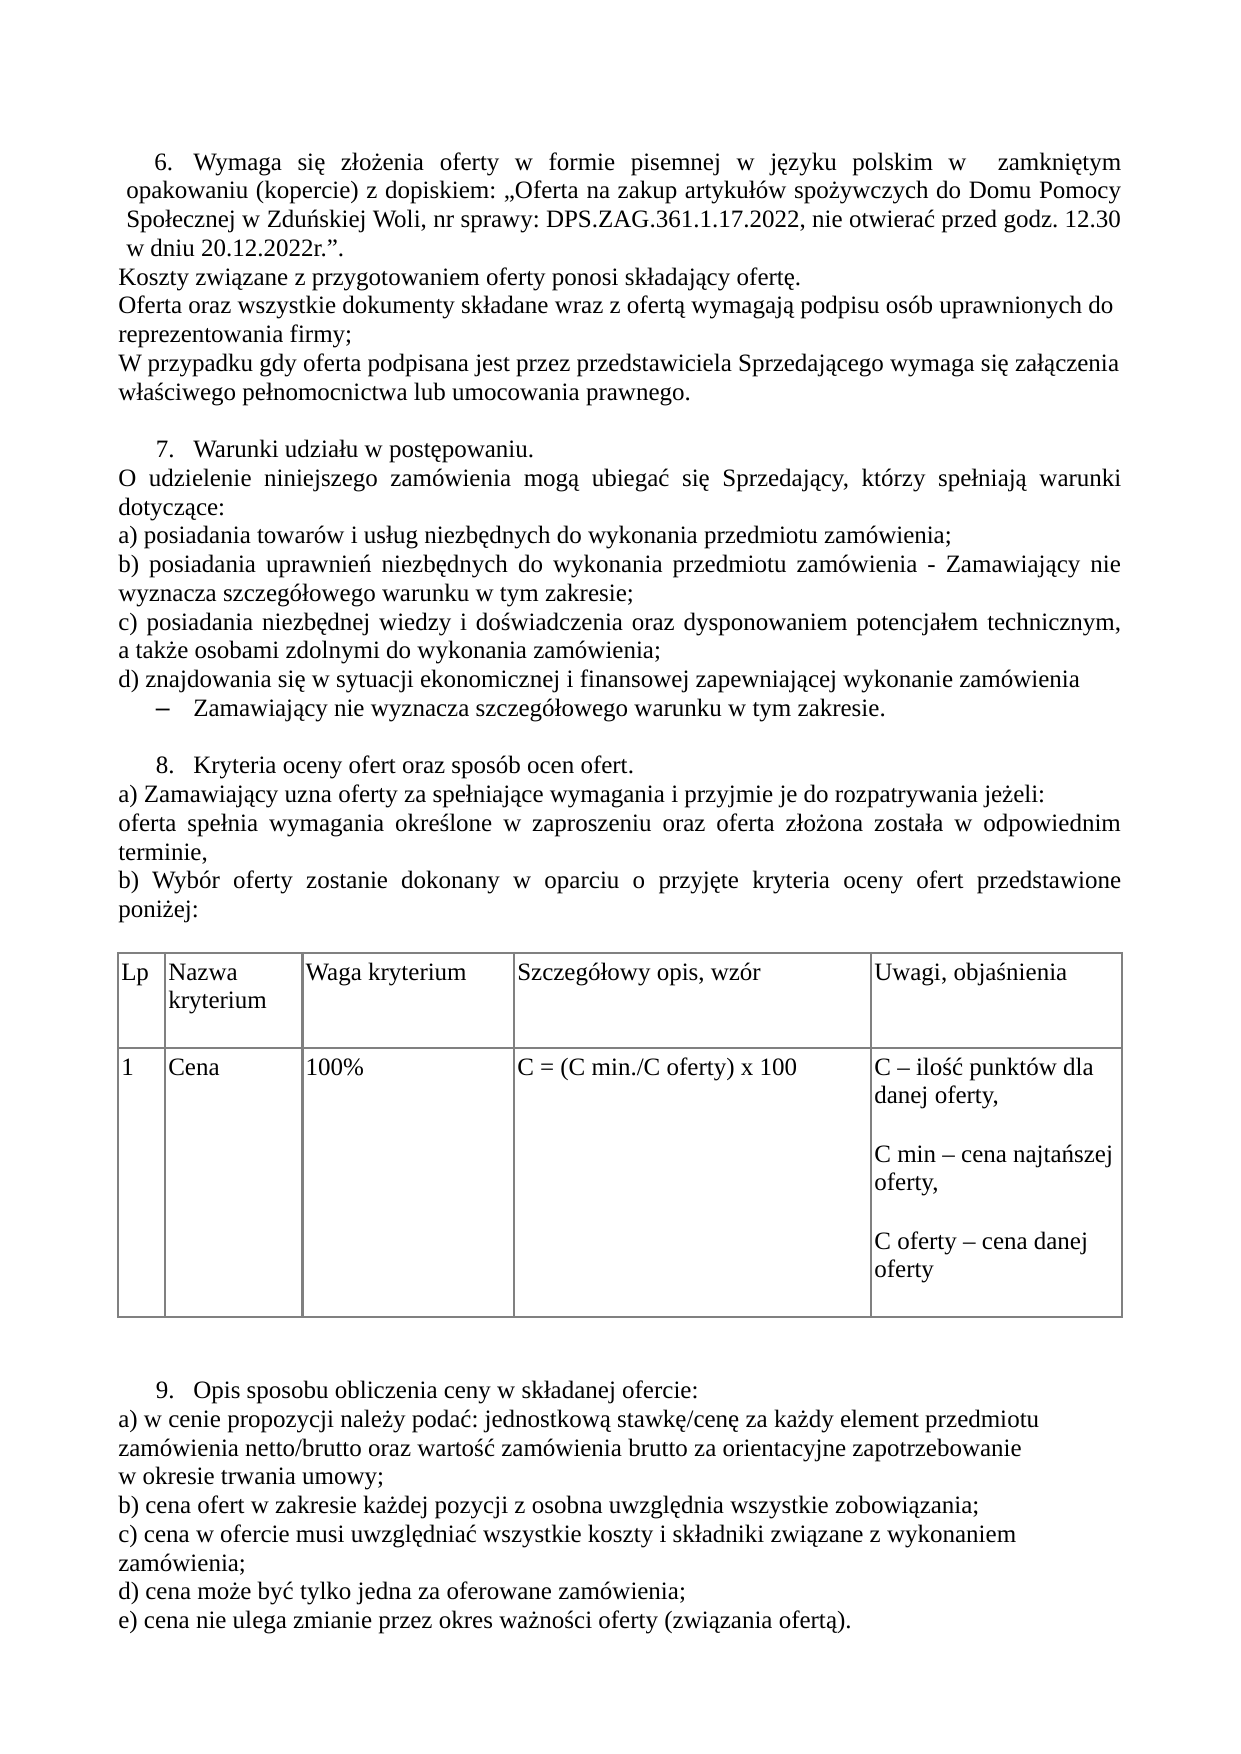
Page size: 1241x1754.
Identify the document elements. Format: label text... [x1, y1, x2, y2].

table_header Waga kryterium [304, 954, 513, 1047]
list Warunki udziału w postępowaniu. [156, 434, 1122, 463]
text c) cena w ofercie musi uwzględniać wszystkie koszty i składniki związane z wykonaniem zamówienia; [118, 1519, 1122, 1576]
list Wymaga się złożenia oferty w formie pisemnej w języku polskim w zamkniętym opakowaniu (kopercie) z dopiskiem: „Oferta na zakup artykułów spożywczych do Domu Pomocy Społecznej w Zduńskiej Woli, nr sprawy: DPS.ZAG.361.1.17.2022, nie otwierać przed godz. 12.30 w dniu 20.12.2022r.”. [126, 147, 1122, 262]
text oferta spełnia wymagania określone w zaproszeniu oraz oferta złożona została w odpowiednim terminie, [118, 808, 1122, 866]
text e) cena nie ulega zmianie przez okres ważności oferty (związania ofertą). [118, 1605, 1122, 1634]
table_cell C = (C min./C oferty) x 100 [515, 1049, 870, 1316]
table_cell 100% [304, 1049, 513, 1316]
text d) cena może być tylko jedna za oferowane zamówienia; [118, 1576, 1122, 1605]
text W przypadku gdy oferta podpisana jest przez przedstawiciela Sprzedającego wymaga się załączenia właściwego pełnomocnictwa lub umocowania prawnego. [118, 348, 1122, 406]
text c) posiadania niezbędnej wiedzy i doświadczenia oraz dysponowaniem potencjałem technicznym, a także osobami zdolnymi do wykonania zamówienia; [118, 607, 1122, 664]
list Opis sposobu obliczenia ceny w składanej ofercie: [156, 1375, 1122, 1404]
text O udzielenie niniejszego zamówienia mogą ubiegać się Sprzedający, którzy spełniają warunki dotyczące: [118, 463, 1122, 521]
table_cell 1 [119, 1049, 164, 1316]
text b) Wybór oferty zostanie dokonany w oparciu o przyjęte kryteria oceny ofert przedstawione poniżej: [118, 866, 1122, 923]
table_header Szczegółowy opis, wzór [515, 954, 870, 1047]
text a) posiadania towarów i usług niezbędnych do wykonania przedmiotu zamówienia; [118, 521, 1122, 549]
text Oferta oraz wszystkie dokumenty składane wraz z ofertą wymagają podpisu osób uprawnionych do reprezentowania firmy; [118, 291, 1122, 348]
text Koszty związane z przygotowaniem oferty ponosi składający ofertę. [118, 262, 1122, 291]
text b) posiadania uprawnień niezbędnych do wykonania przedmiotu zamówienia - Zamawiający nie wyznacza szczegółowego warunku w tym zakresie; [118, 549, 1122, 607]
table_cell C – ilość punktów dla danej oferty, C min – cena najtańszej oferty, C oferty – cena danej oferty [872, 1049, 1121, 1316]
text d) znajdowania się w sytuacji ekonomicznej i finansowej zapewniającej wykonanie zamówienia [118, 664, 1122, 693]
table_cell Cena [166, 1049, 301, 1316]
list Zamawiający nie wyznacza szczegółowego warunku w tym zakresie. [156, 693, 1122, 722]
table_header Uwagi, objaśnienia [872, 954, 1121, 1047]
table_header Lp [119, 954, 164, 1047]
list Kryteria oceny ofert oraz sposób ocen ofert. [156, 751, 1122, 779]
text a) w cenie propozycji należy podać: jednostkową stawkę/cenę za każdy element przedmiotu zamówienia netto/brutto oraz wartość zamówienia brutto za orientacyjne zapotrzebowanie w okresie trwania umowy; [118, 1404, 1122, 1490]
text a) Zamawiający uzna oferty za spełniające wymagania i przyjmie je do rozpatrywania jeżeli: [118, 779, 1122, 808]
text b) cena ofert w zakresie każdej pozycji z osobna uwzględnia wszystkie zobowiązania; [118, 1490, 1122, 1519]
table_header Nazwa kryterium [166, 954, 301, 1047]
